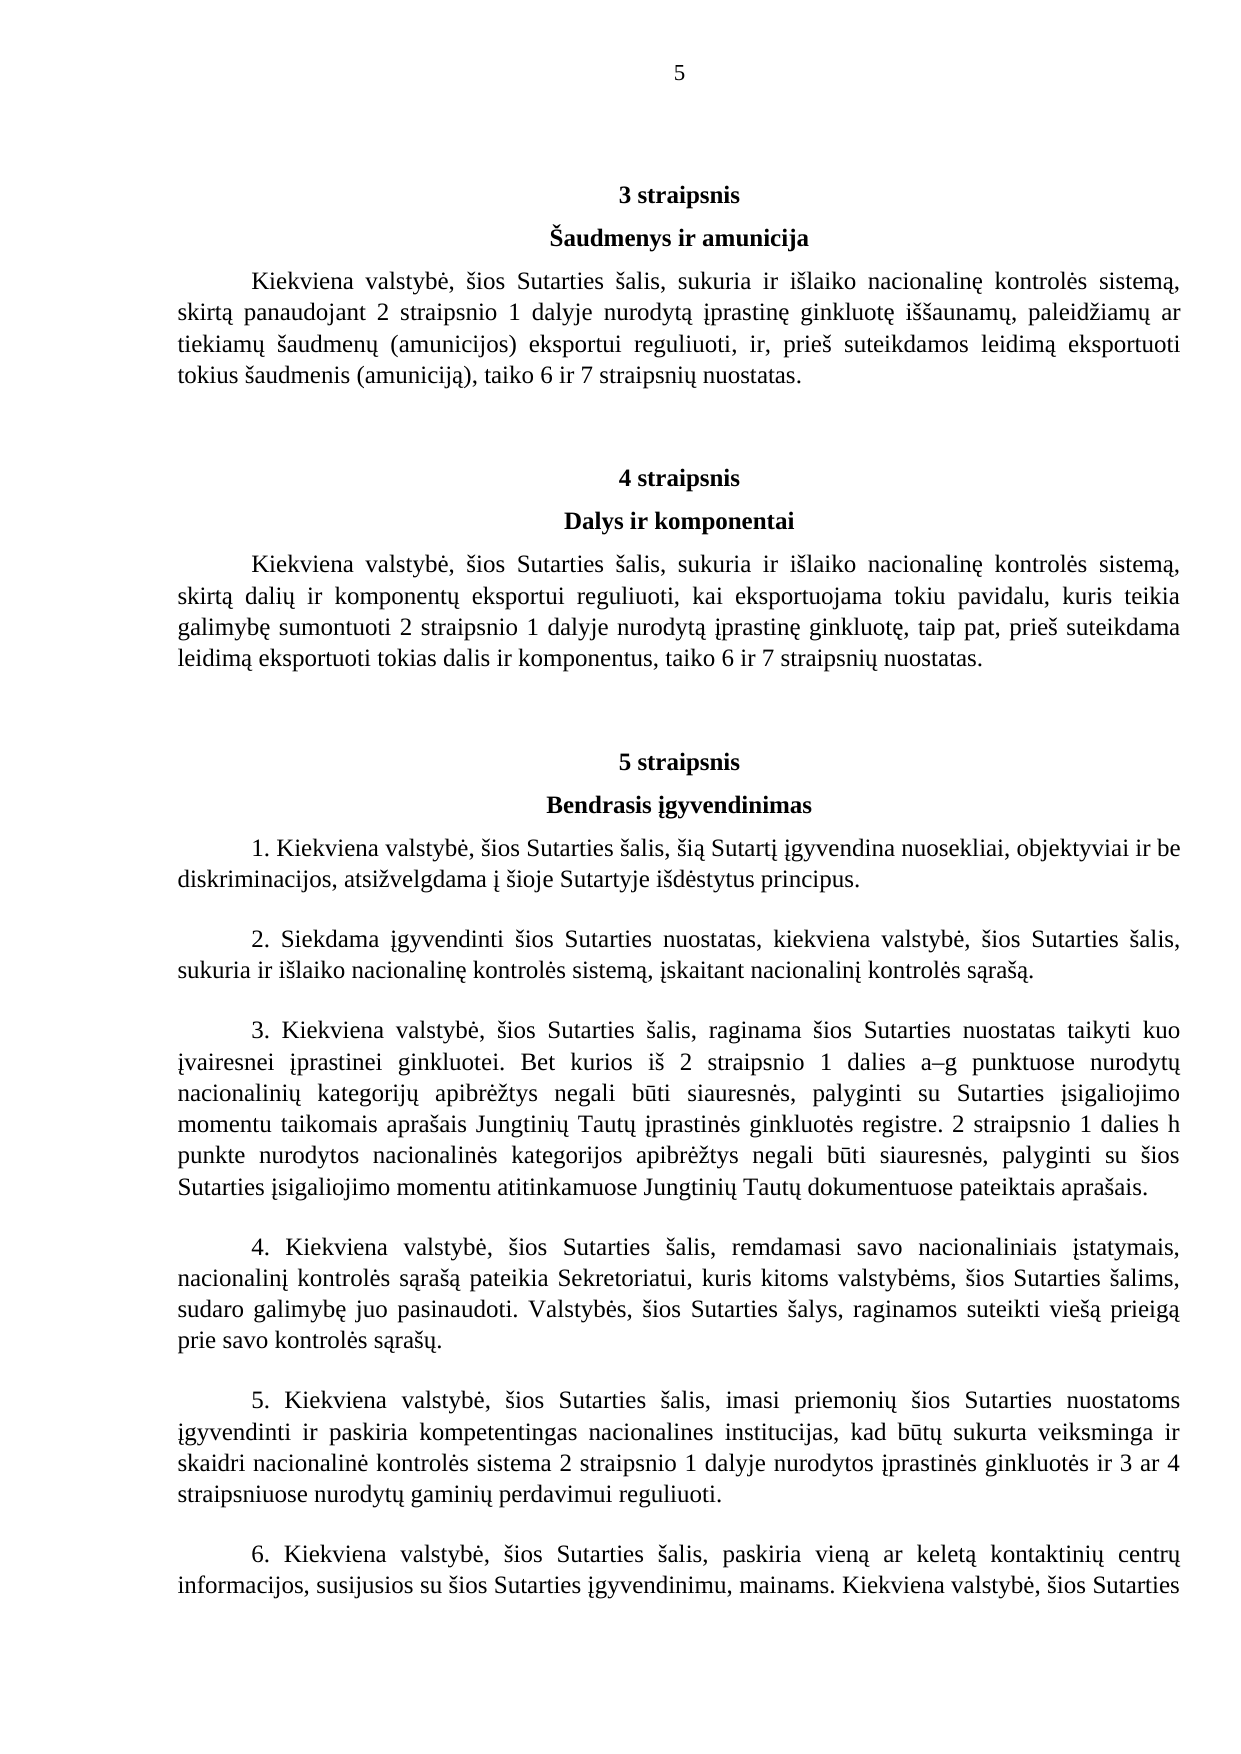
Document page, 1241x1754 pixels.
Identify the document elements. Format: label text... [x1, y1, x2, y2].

text 6. Kiekviena valstybė, šios Sutarties šalis, paskiria vieną ar keletą kontaktinių centrų informacijos, susijusios su šios Sutarties įgyvendinimu, mainams. Kiekviena valstybė, šios Sutarties [177, 1537, 1181, 1599]
text 3 straipsnis [177, 177, 1181, 208]
text Bendrasis įgyvendinimas [177, 787, 1181, 818]
text Šaudmenys ir amunicija [177, 220, 1181, 252]
text Kiekviena valstybė, šios Sutarties šalis, sukuria ir išlaiko nacionalinę kontrolės sistemą, skirtą panaudojant 2 straipsnio 1 dalyje nurodytą įprastinę ginkluotę iššaunamų, paleidžiamų ar tiekiamų šaudmenų (amunicijos) eksportui reguliuoti, ir, prieš suteikdamos leidimą eksportuoti tokius šaudmenis (amuniciją), taiko 6 ir 7 straipsnių nuostatas. [177, 264, 1181, 389]
text 3. Kiekviena valstybė, šios Sutarties šalis, raginama šios Sutarties nuostatas taikyti kuo įvairesnei įprastinei ginkluotei. Bet kurios iš 2 straipsnio 1 dalies a–g punktuose nurodytų nacionalinių kategorijų apibrėžtys negali būti siauresnės, palyginti su Sutarties įsigaliojimo momentu taikomais aprašais Jungtinių Tautų įprastinės ginkluotės registre. 2 straipsnio 1 dalies h punkte nurodytos nacionalinės kategorijos apibrėžtys negali būti siauresnės, palyginti su šios Sutarties įsigaliojimo momentu atitinkamuose Jungtinių Tautų dokumentuose pateiktais aprašais. [177, 1013, 1181, 1201]
text 5. Kiekviena valstybė, šios Sutarties šalis, imasi priemonių šios Sutarties nuostatoms įgyvendinti ir paskiria kompetentingas nacionalines institucijas, kad būtų sukurta veiksminga ir skaidri nacionalinė kontrolės sistema 2 straipsnio 1 dalyje nurodytos įprastinės ginkluotės ir 3 ar 4 straipsniuose nurodytų gaminių perdavimui reguliuoti. [177, 1383, 1181, 1508]
text 5 straipsnis [177, 744, 1181, 775]
text 4. Kiekviena valstybė, šios Sutarties šalis, remdamasi savo nacionaliniais įstatymais, nacionalinį kontrolės sąrašą pateikia Sekretoriatui, kuris kitoms valstybėms, šios Sutarties šalims, sudaro galimybę juo pasinaudoti. Valstybės, šios Sutarties šalys, raginamos suteikti viešą prieigą prie savo kontrolės sąrašų. [177, 1229, 1181, 1354]
text Dalys ir komponentai [177, 504, 1181, 535]
text Kiekviena valstybė, šios Sutarties šalis, sukuria ir išlaiko nacionalinę kontrolės sistemą, skirtą dalių ir komponentų eksportui reguliuoti, kai eksportuojama tokiu pavidalu, kuris teikia galimybę sumontuoti 2 straipsnio 1 dalyje nurodytą įprastinę ginkluotę, taip pat, prieš suteikdama leidimą eksportuoti tokias dalis ir komponentus, taiko 6 ir 7 straipsnių nuostatas. [177, 547, 1181, 672]
text 1. Kiekviena valstybė, šios Sutarties šalis, šią Sutartį įgyvendina nuosekliai, objektyviai ir be diskriminacijos, atsižvelgdama į šioje Sutartyje išdėstytus principus. [177, 831, 1181, 893]
text 2. Siekdama įgyvendinti šios Sutarties nuostatas, kiekviena valstybė, šios Sutarties šalis, sukuria ir išlaiko nacionalinę kontrolės sistemą, įskaitant nacionalinį kontrolės sąrašą. [177, 922, 1181, 984]
text 4 straipsnis [177, 461, 1181, 492]
